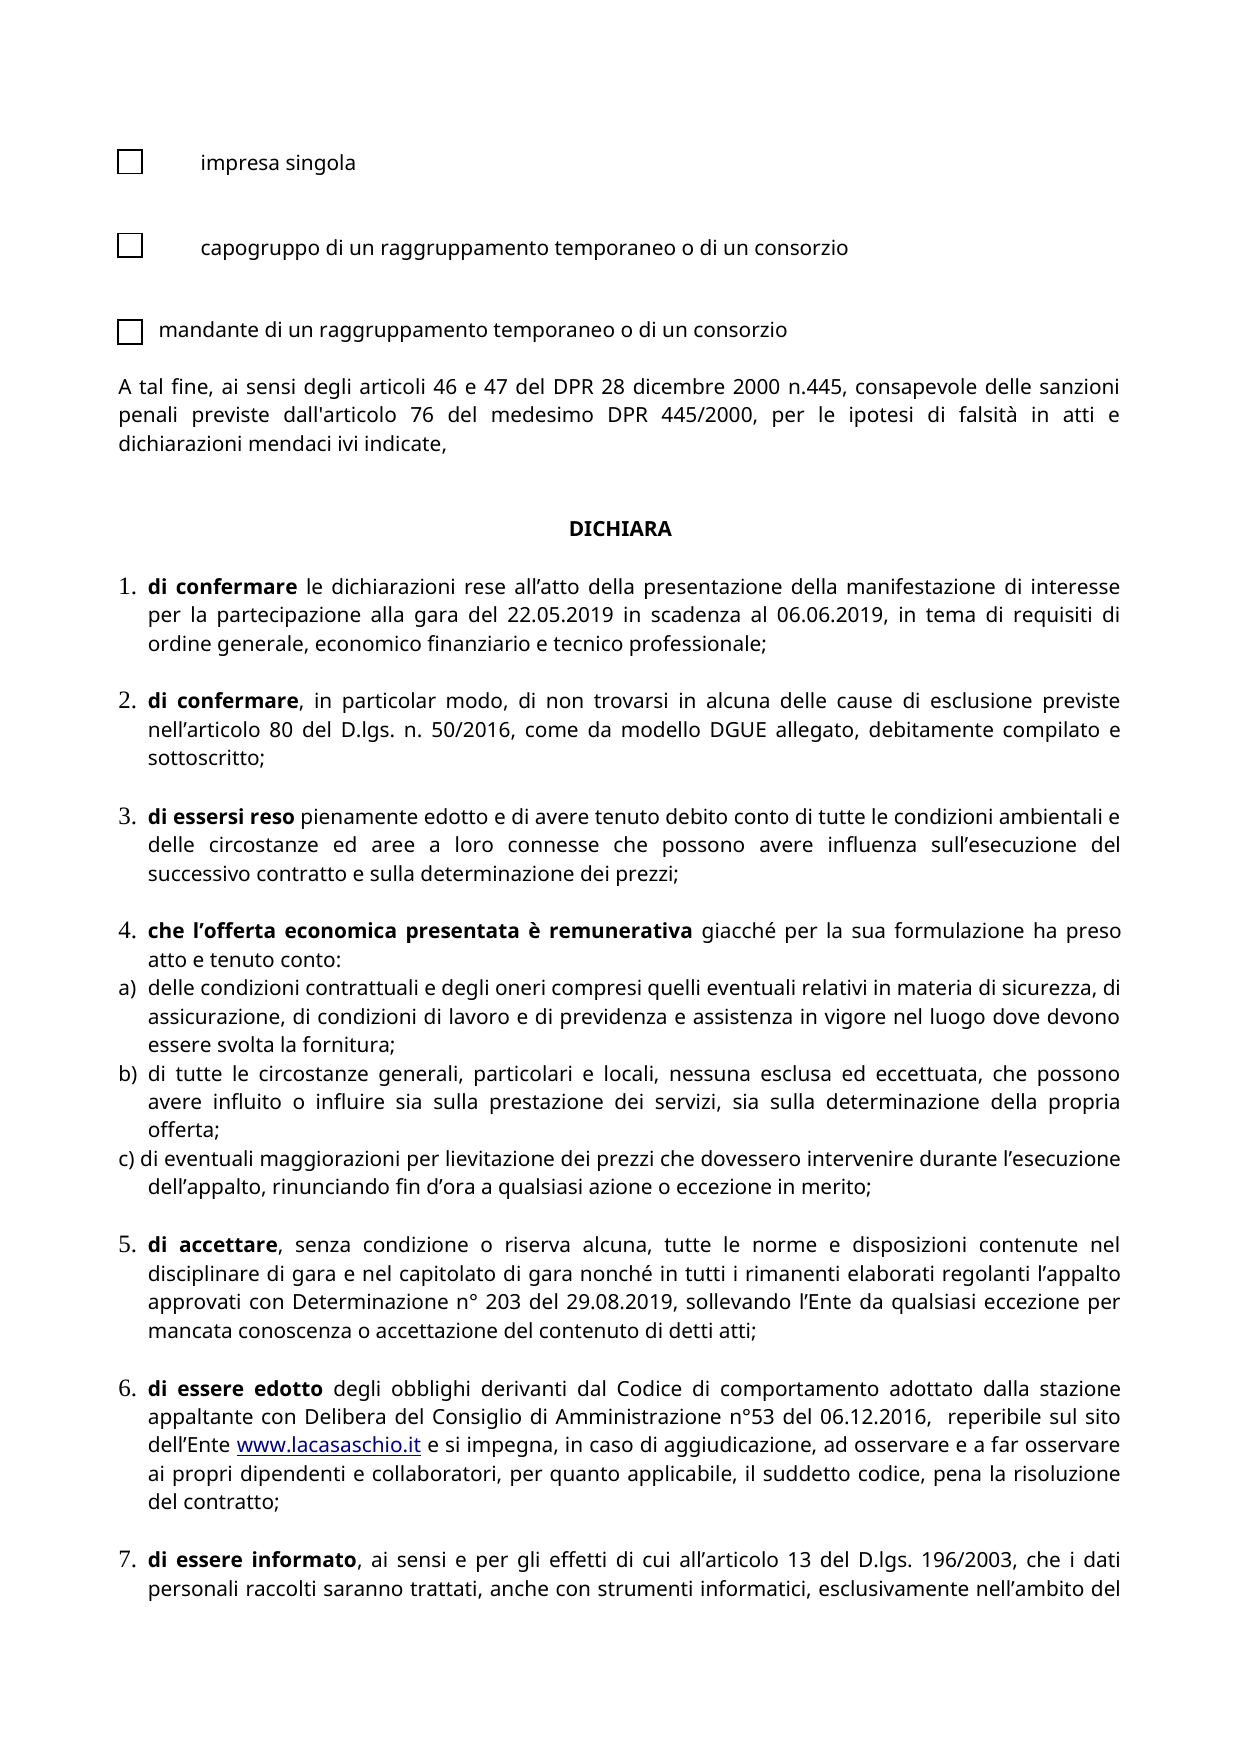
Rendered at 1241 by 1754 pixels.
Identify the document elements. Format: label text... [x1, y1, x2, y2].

list di essere informato, ai sensi e per gli effetti di cui all’articolo 13 del D.lgs. 196/2003, che i dati personali raccolti saranno trattati, anche con strumenti informatici, esclusivamente nell’ambito del [118, 1544, 1122, 1602]
text capogruppo di un raggruppamento temporaneo o di un consorzio [162, 233, 1122, 261]
text b) di tutte le circostanze generali, particolari e locali, nessuna esclusa ed eccettuata, che possono avere influito o influire sia sulla prestazione dei servizi, sia sulla determinazione della propria offerta; [118, 1059, 1122, 1144]
list che l’offerta economica presentata è remunerativa giacché per la sua formulazione ha preso atto e tenuto conto: [118, 916, 1122, 973]
text A tal fine, ai sensi degli articoli 46 e 47 del DPR 28 dicembre 2000 n.445, consapevole delle sanzioni penali previste dall'articolo 76 del medesimo DPR 445/2000, per le ipotesi di falsità in atti e dichiarazioni mendaci ivi indicate, [118, 372, 1122, 457]
text mandante di un raggruppamento temporaneo o di un consorzio [118, 315, 1122, 343]
list di essersi reso pienamente edotto e di avere tenuto debito conto di tutte le condizioni ambientali e delle circostanze ed aree a loro connesse che possono avere influenza sull’esecuzione del successivo contratto e sulla determinazione dei prezzi; [118, 801, 1122, 887]
text impresa singola [162, 148, 1122, 176]
text a) delle condizioni contrattuali e degli oneri compresi quelli eventuali relativi in materia di sicurezza, di assicurazione, di condizioni di lavoro e di previdenza e assistenza in vigore nel luogo dove devono essere svolta la fornitura; [118, 973, 1122, 1059]
text DICHIARA [118, 514, 1122, 542]
text c) di eventuali maggiorazioni per lievitazione dei prezzi che dovessero intervenire durante l’esecuzione dell’appalto, rinunciando fin d’ora a qualsiasi azione o eccezione in merito; [118, 1144, 1122, 1201]
list di confermare, in particolar modo, di non trovarsi in alcuna delle cause di esclusione previste nell’articolo 80 del D.lgs. n. 50/2016, come da modello DGUE allegato, debitamente compilato e sottoscritto; [118, 686, 1122, 772]
list di confermare le dichiarazioni rese all’atto della presentazione della manifestazione di interesse per la partecipazione alla gara del 22.05.2019 in scadenza al 06.06.2019, in tema di requisiti di ordine generale, economico finanziario e tecnico professionale; [118, 571, 1122, 657]
list di accettare, senza condizione o riserva alcuna, tutte le norme e disposizioni contenute nel disciplinare di gara e nel capitolato di gara nonché in tutti i rimanenti elaborati regolanti l’appalto approvati con Determinazione n° 203 del 29.08.2019, sollevando l’Ente da qualsiasi eccezione per mancata conoscenza o accettazione del contenuto di detti atti; [118, 1229, 1122, 1344]
list di essere edotto degli obblighi derivanti dal Codice di comportamento adottato dalla stazione appaltante con Delibera del Consiglio di Amministrazione n°53 del 06.12.2016, reperibile sul sito dell’Ente www.lacasaschio.it e si impegna, in caso di aggiudicazione, ad osservare e a far osservare ai propri dipendenti e collaboratori, per quanto applicabile, il suddetto codice, pena la risoluzione del contratto; [118, 1373, 1122, 1516]
